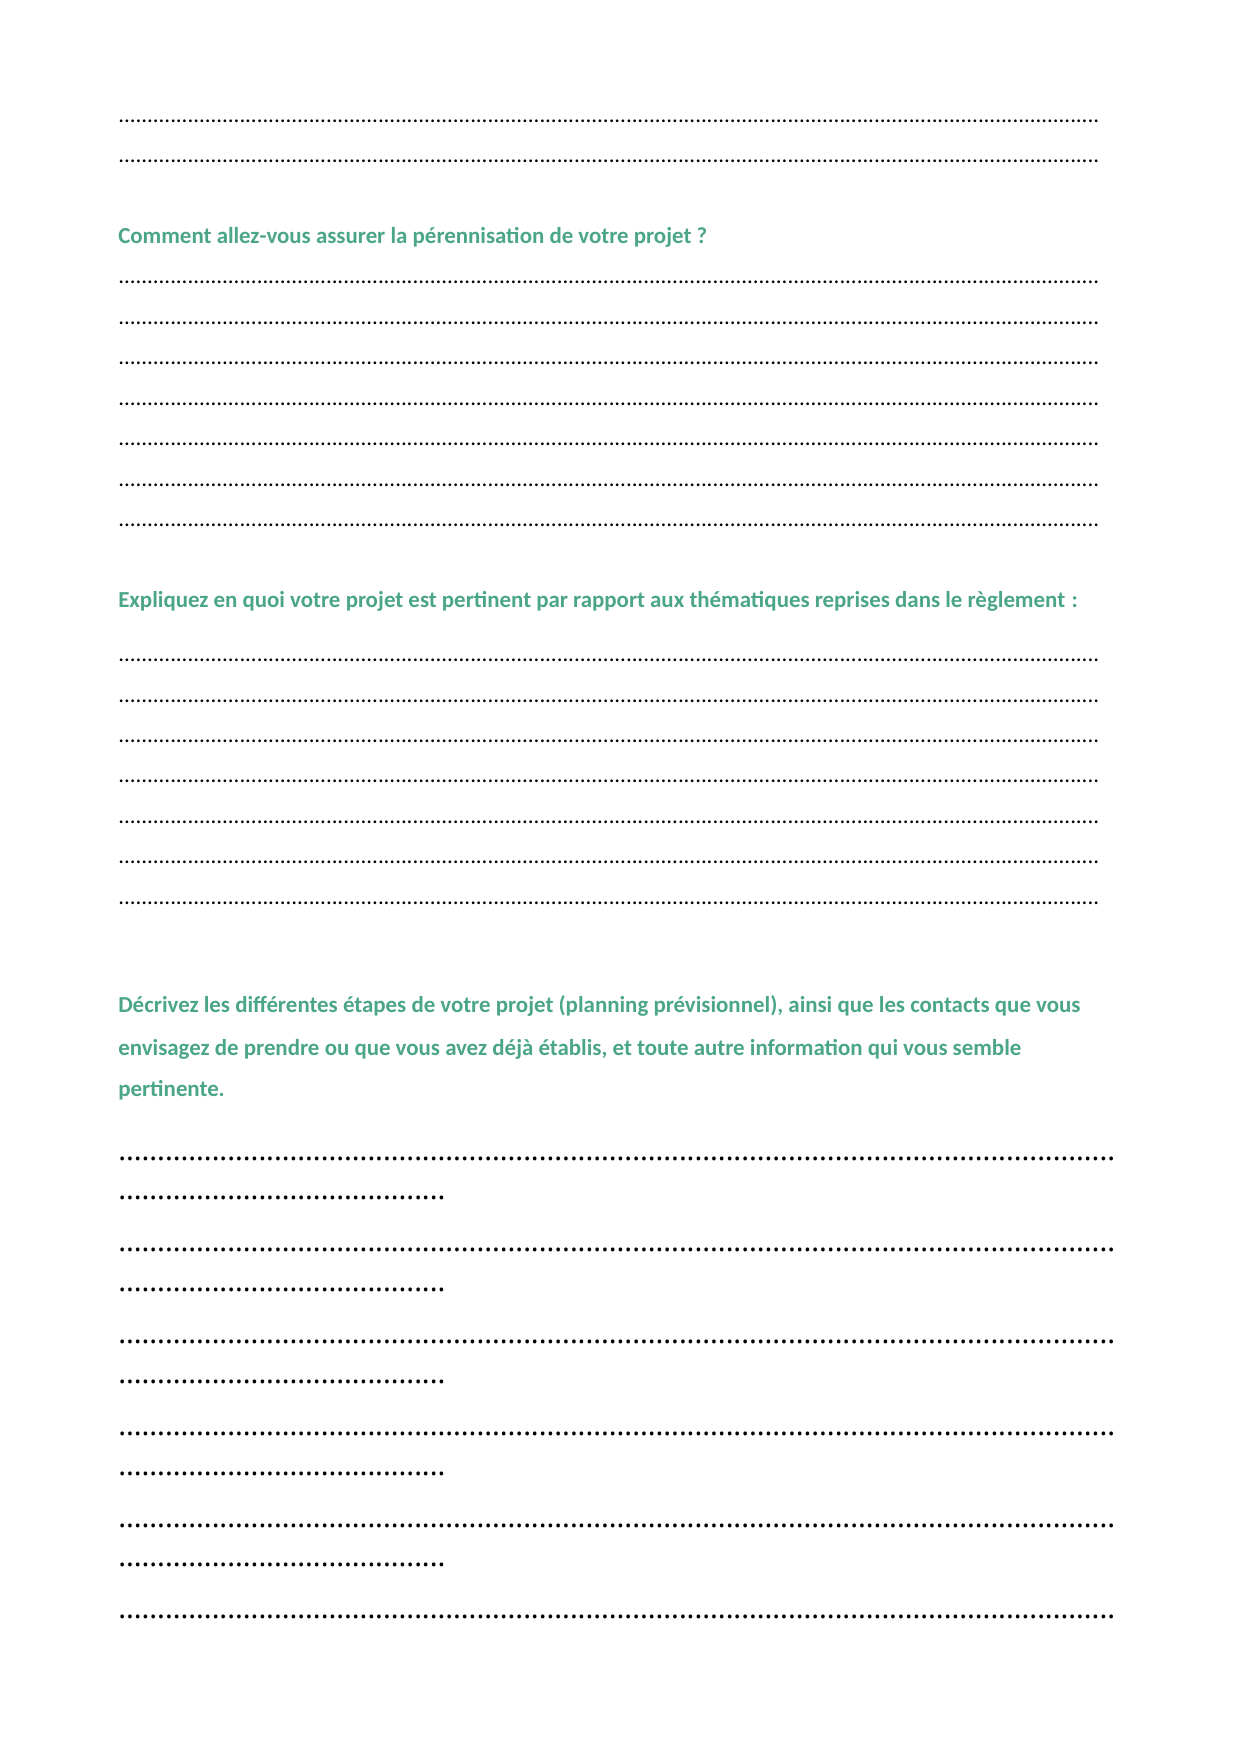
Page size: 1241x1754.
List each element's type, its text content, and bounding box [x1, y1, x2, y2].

text .......................................................................................................................................................................... [118, 262, 1122, 290]
text .......................................................................................................................................................................... [118, 841, 1122, 869]
text .......................................................................................................................................................................... [118, 383, 1122, 411]
text .......................................................................................................................................................................... [118, 504, 1122, 532]
text .......................................................................................................................................................................... [118, 801, 1122, 829]
text .......................................................................................................................................................................... [118, 761, 1122, 789]
text .......................................................................................................................................................................... [118, 720, 1122, 748]
text ................................................................................................................................ [118, 1588, 1122, 1627]
text .......................................................................................................................................................................... [118, 680, 1122, 708]
text .......................................................................................................................................................................... [118, 342, 1122, 371]
text .......................................................................................................................................................................... [118, 1312, 1122, 1392]
text .......................................................................................................................................................................... [118, 302, 1122, 330]
text .......................................................................................................................................................................... [118, 1404, 1122, 1484]
text .......................................................................................................................................................................... [118, 882, 1122, 910]
text .......................................................................................................................................................................... [118, 1221, 1122, 1300]
text Décrivez les différentes étapes de votre projet (planning prévisionnel), ainsi que les contacts que vous envisagez de prendre ou que vous avez déjà établis, et toute autre information qui vous semble pertinente. [118, 991, 1122, 1103]
text .......................................................................................................................................................................... [118, 423, 1122, 451]
text .......................................................................................................................................................................... [118, 464, 1122, 492]
text Comment allez-vous assurer la pérennisation de votre projet ? [118, 221, 1122, 249]
text .......................................................................................................................................................................... [118, 639, 1122, 667]
text Expliquez en quoi votre projet est pertinent par rapport aux thématiques reprises dans le règlement : [118, 585, 1122, 613]
text .......................................................................................................................................................................... [118, 1496, 1122, 1575]
text .......................................................................................................................................................................... [118, 140, 1122, 168]
text .......................................................................................................................................................................... [118, 1129, 1122, 1208]
text .......................................................................................................................................................................... [118, 100, 1122, 128]
